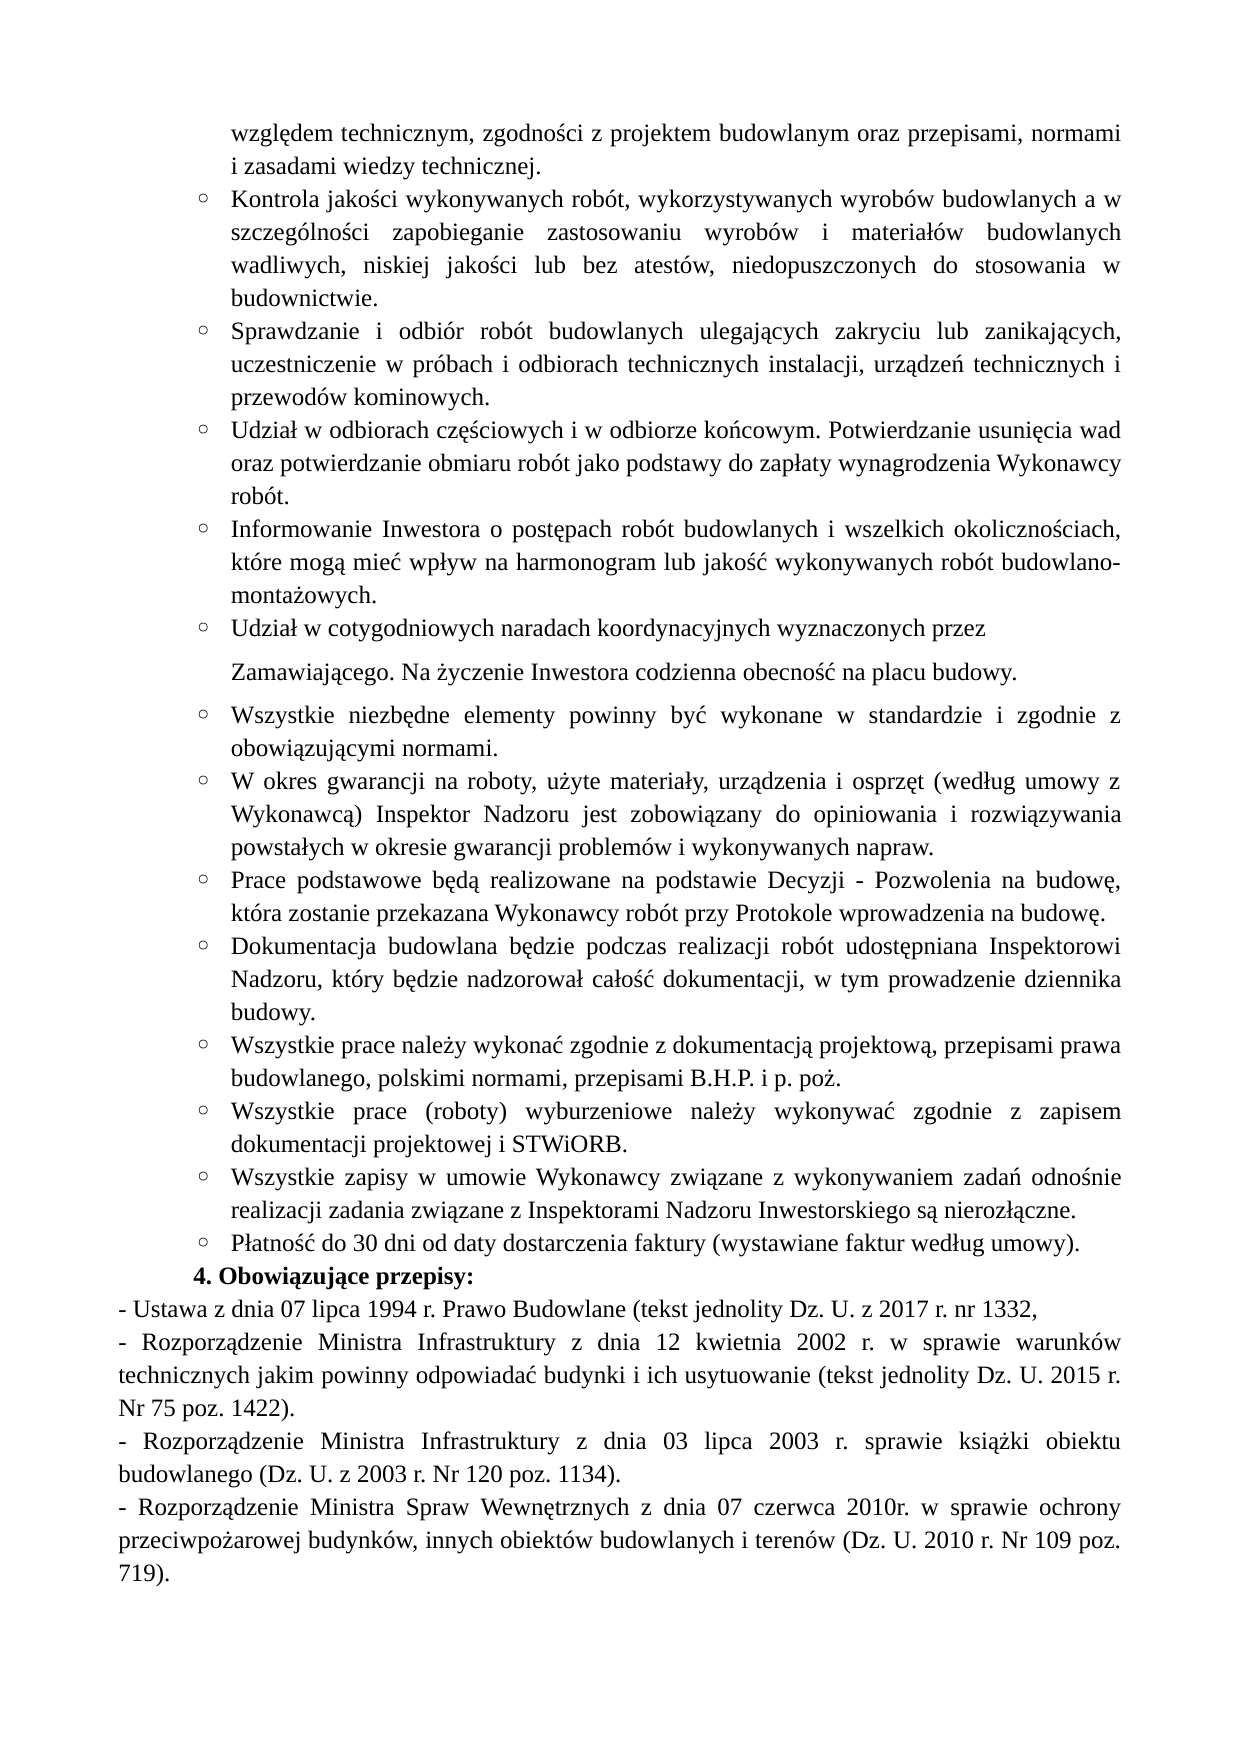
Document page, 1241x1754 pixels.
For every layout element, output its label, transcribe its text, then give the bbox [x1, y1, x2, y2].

list Płatność do 30 dni od daty dostarczenia faktury (wystawiane faktur według umowy). [193, 1228, 1122, 1257]
list Wszystkie prace należy wykonać zgodnie z dokumentacją projektową, przepisami prawa budowlanego, polskimi normami, przepisami B.H.P. i p. poż. [193, 1030, 1122, 1092]
list Prace podstawowe będą realizowane na podstawie Decyzji - Pozwolenia na budowę, która zostanie przekazana Wykonawcy robót przy Protokole wprowadzenia na budowę. [193, 865, 1122, 927]
list Sprawdzanie i odbiór robót budowlanych ulegających zakryciu lub zanikających, uczestniczenie w próbach i odbiorach technicznych instalacji, urządzeń technicznych i przewodów kominowych. [193, 316, 1122, 411]
list Udział w cotygodniowych naradach koordynacyjnych wyznaczonych przez Zamawiającego. Na życzenie Inwestora codzienna obecność na placu budowy. [193, 613, 1122, 685]
list Wszystkie zapisy w umowie Wykonawcy związane z wykonywaniem zadań odnośnie realizacji zadania związane z Inspektorami Nadzoru Inwestorskiego są nierozłączne. [193, 1162, 1122, 1224]
list Kontrola jakości wykonywanych robót, wykorzystywanych wyrobów budowlanych a w szczególności zapobieganie zastosowaniu wyrobów i materiałów budowlanych wadliwych, niskiej jakości lub bez atestów, niedopuszczonych do stosowania w budownictwie. [193, 184, 1122, 312]
list W okres gwarancji na roboty, użyte materiały, urządzenia i osprzęt (według umowy z Wykonawcą) Inspektor Nadzoru jest zobowiązany do opiniowania i rozwiązywania powstałych w okresie gwarancji problemów i wykonywanych napraw. [193, 766, 1122, 861]
text - Ustawa z dnia 07 lipca 1994 r. Prawo Budowlane (tekst jednolity Dz. U. z 2017 r. nr 1332, [118, 1294, 1122, 1323]
text - Rozporządzenie Ministra Spraw Wewnętrznych z dnia 07 czerwca 2010r. w sprawie ochrony przeciwpożarowej budynków, innych obiektów budowlanych i terenów (Dz. U. 2010 r. Nr 109 poz. 719). [118, 1492, 1122, 1587]
list 4. Obowiązujące przepisy: [156, 1261, 1122, 1290]
list Dokumentacja budowlana będzie podczas realizacji robót udostępniana Inspektorowi Nadzoru, który będzie nadzorował całość dokumentacji, w tym prowadzenie dziennika budowy. [193, 931, 1122, 1026]
text - Rozporządzenie Ministra Infrastruktury z dnia 03 lipca 2003 r. sprawie książki obiektu budowlanego (Dz. U. z 2003 r. Nr 120 poz. 1134). [118, 1426, 1122, 1488]
list Informowanie Inwestora o postępach robót budowlanych i wszelkich okolicznościach, które mogą mieć wpływ na harmonogram lub jakość wykonywanych robót budowlano-montażowych. [193, 514, 1122, 609]
text - Rozporządzenie Ministra Infrastruktury z dnia 12 kwietnia 2002 r. w sprawie warunków technicznych jakim powinny odpowiadać budynki i ich usytuowanie (tekst jednolity Dz. U. 2015 r. Nr 75 poz. 1422). [118, 1327, 1122, 1422]
list względem technicznym, zgodności z projektem budowlanym oraz przepisami, normami i zasadami wiedzy technicznej. [193, 118, 1122, 180]
list Wszystkie prace (roboty) wyburzeniowe należy wykonywać zgodnie z zapisem dokumentacji projektowej i STWiORB. [193, 1096, 1122, 1158]
list Wszystkie niezbędne elementy powinny być wykonane w standardzie i zgodnie z obowiązującymi normami. [193, 700, 1122, 761]
list Udział w odbiorach częściowych i w odbiorze końcowym. Potwierdzanie usunięcia wad oraz potwierdzanie obmiaru robót jako podstawy do zapłaty wynagrodzenia Wykonawcy robót. [193, 415, 1122, 510]
